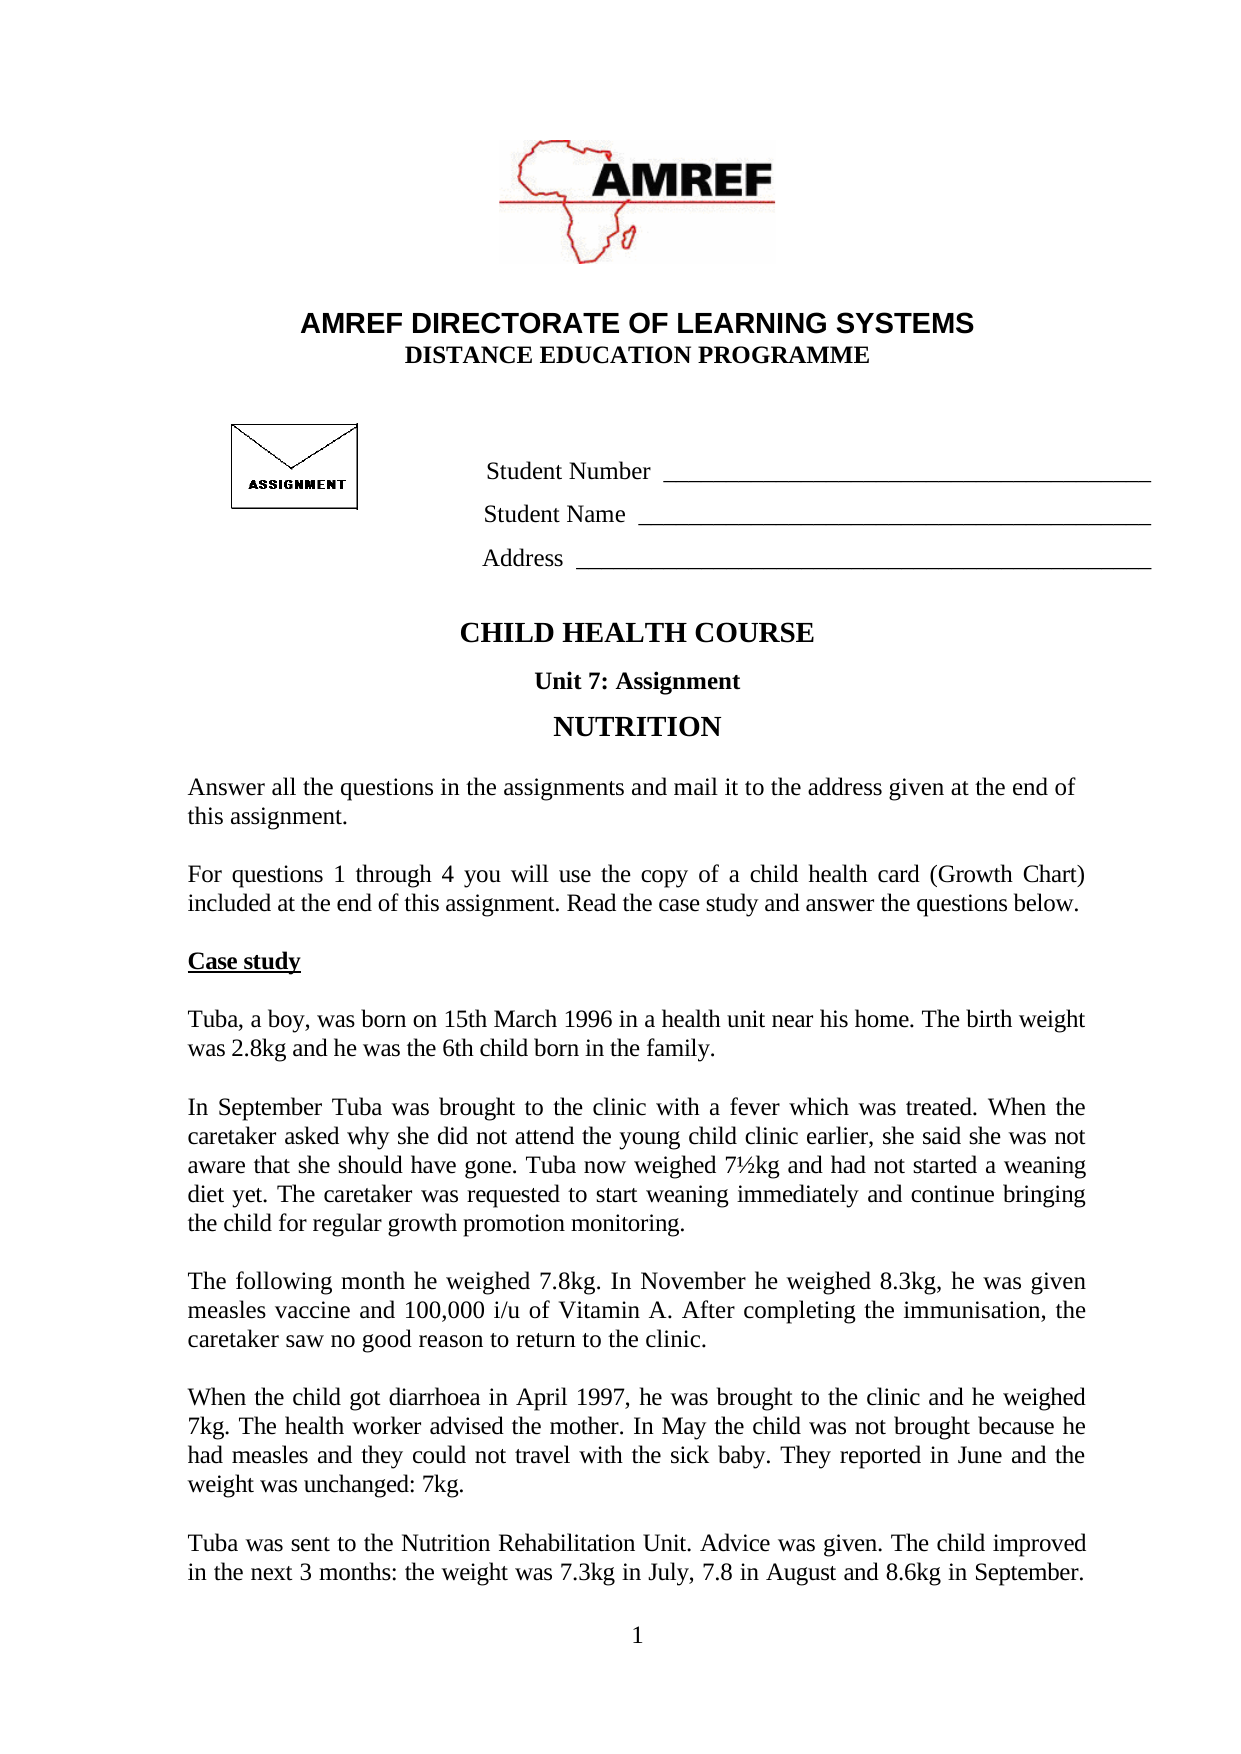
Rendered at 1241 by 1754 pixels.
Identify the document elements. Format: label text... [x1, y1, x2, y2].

table_header [176, 412, 412, 572]
subtitle AMREF DIRECTORATE OF LEARNING SYSTEMS [187, 306, 1087, 339]
text Tuba was sent to the Nutrition Rehabilitation Unit. Advice was given. The child improved in the next 3 months: the weight was 7.3kg in July, 7.8 in August and 8.6kg in September. [187, 1527, 1087, 1586]
text Case study [187, 946, 1087, 975]
picture [499, 140, 776, 264]
text CHILD HEALTH COURSE [187, 615, 1087, 649]
text Answer all the questions in the assignments and mail it to the address given at the end of this assignment. [187, 772, 1087, 830]
text DISTANCE EDUCATION PROGRAMME [187, 339, 1087, 368]
subtitle NUTRITION [187, 709, 1087, 743]
picture [228, 421, 360, 511]
text When the child got diarrhoea in April 1997, he was brought to the clinic and he weighed 7kg. The health worker advised the mother. In May the child was not brought because he had measles and they could not travel with the sick baby. They reported in June and the weight was unchanged: 7kg. [187, 1382, 1087, 1498]
text The following month he weighed 7.8kg. In November he weighed 8.3kg, he was given measles vaccine and 100,000 i/u of Vitamin A. After completing the immunisation, the caretaker saw no good reason to return to the clinic. [187, 1266, 1087, 1353]
text In September Tuba was brought to the clinic with a fever which was treated. When the caretaker asked why she did not attend the young child clinic earlier, she said she was not aware that she should have gone. Tuba now weighed 7½kg and had not started a weaning diet yet. The caretaker was requested to start weaning immediately and continue bringing the child for regular growth promotion monitoring. [187, 1091, 1087, 1237]
text For questions 1 through 4 you will use the copy of a child health card (Growth Chart) included at the end of this assignment. Read the case study and answer the questions below. [187, 859, 1087, 917]
text Unit 7: Assignment [187, 666, 1087, 695]
table_header Student Number _______________________________________ Student Name _________________________________________ Address ______________________________________________ [413, 412, 1162, 572]
text Tuba, a boy, was born on 15th March 1996 in a health unit near his home. The birth weight was 2.8kg and he was the 6th child born in the family. [187, 1004, 1087, 1062]
